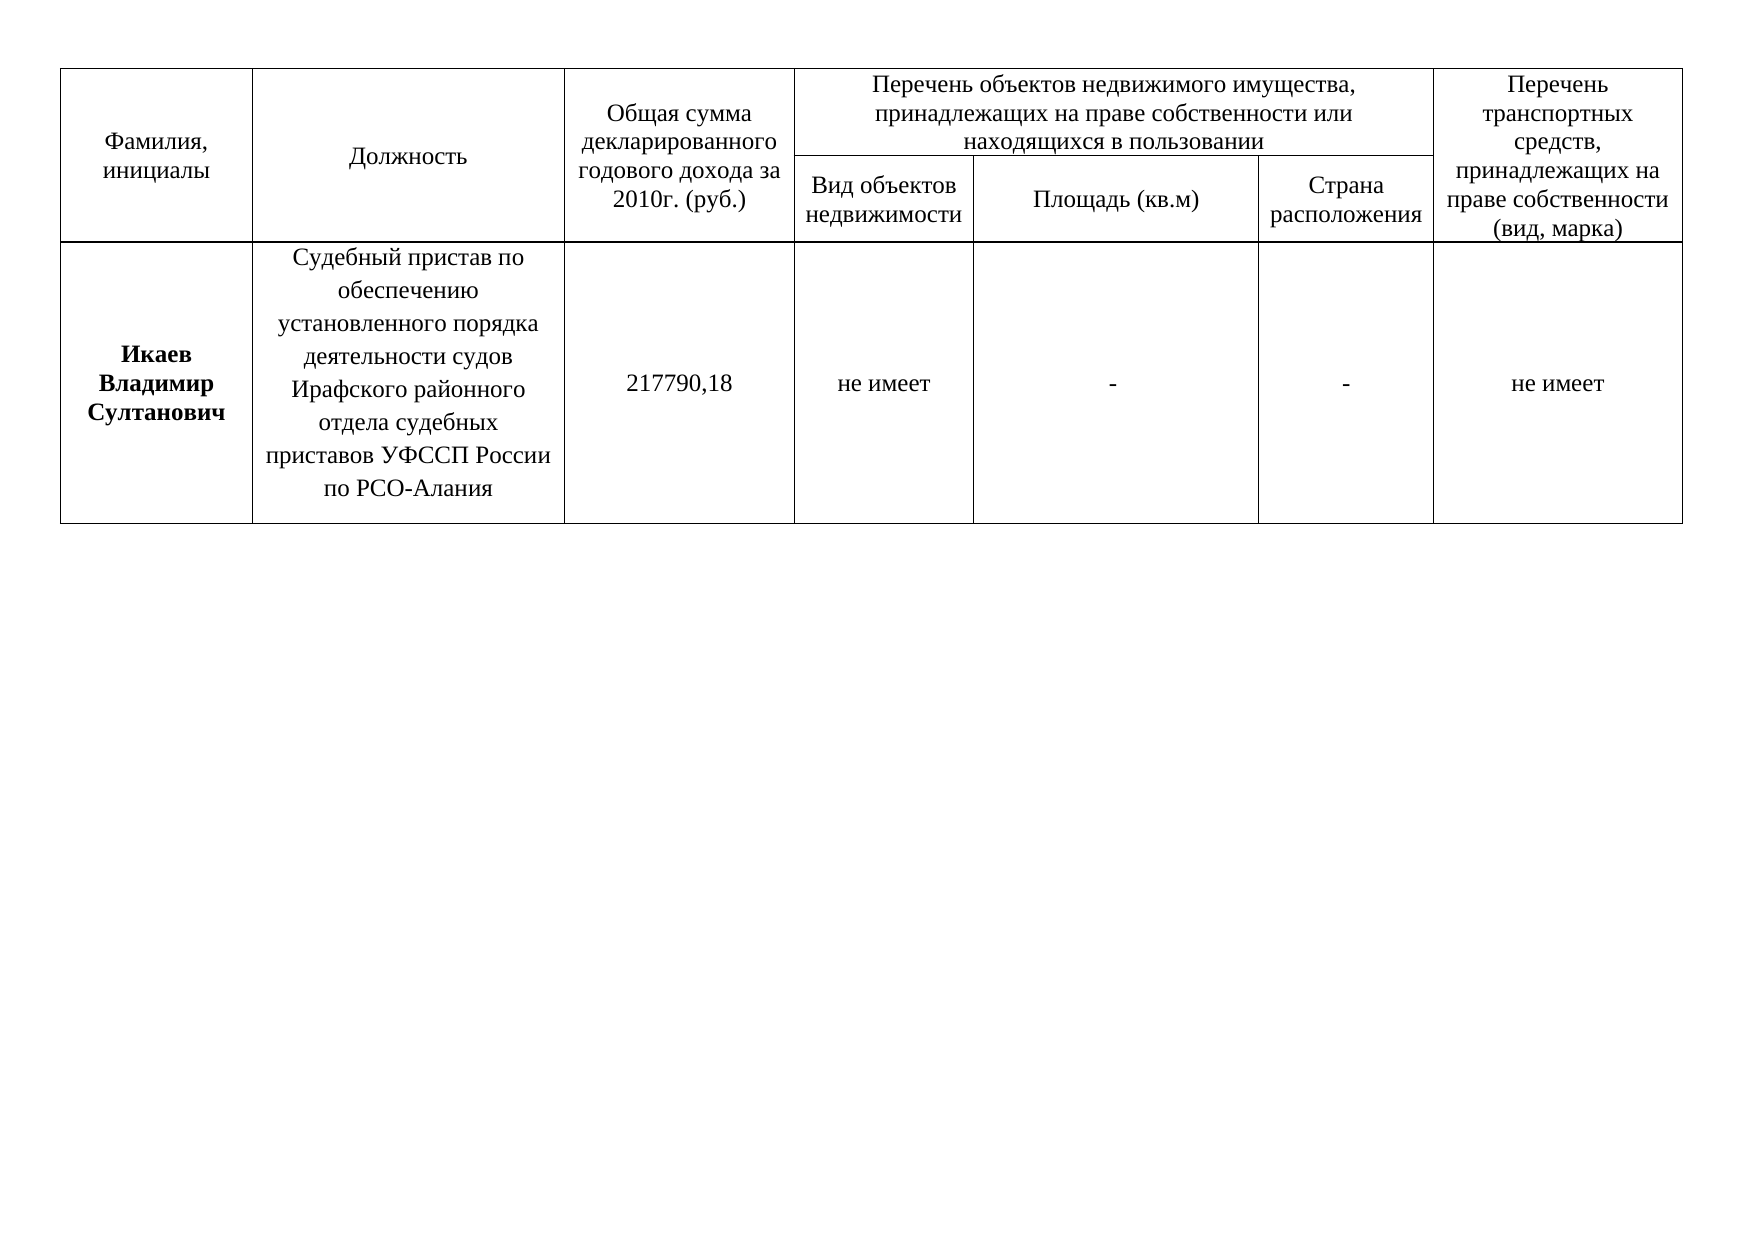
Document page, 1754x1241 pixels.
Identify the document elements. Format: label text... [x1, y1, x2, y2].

table_header Фамилия, инициалы [61, 69, 252, 241]
table_cell Площадь (кв.м) [974, 156, 1258, 241]
table_cell 217790,18 [565, 243, 794, 523]
table_cell - [1259, 243, 1433, 523]
table_cell Судебный пристав по обеспечению установленного порядка деятельности судов Ирафского районного отдела судебных приставов УФССП России по РСО-Алания [253, 243, 564, 523]
table_cell Страна расположения [1259, 156, 1433, 241]
table_header Должность [253, 69, 564, 241]
table_cell Икаев Владимир Султанович [61, 243, 252, 523]
table_header Общая сумма декларированного годового дохода за 2010г. (руб.) [565, 69, 794, 241]
table_header Перечень объектов недвижимого имущества, принадлежащих на праве собственности или находящихся в пользовании [795, 69, 1433, 155]
table_header Перечень транспортных средств, принадлежащих на праве собственности (вид, марка) [1434, 69, 1682, 241]
table_cell не имеет [1434, 243, 1682, 523]
table_cell Вид объектов недвижимости [795, 156, 973, 241]
table_cell - [974, 243, 1258, 523]
table_cell не имеет [795, 243, 973, 523]
